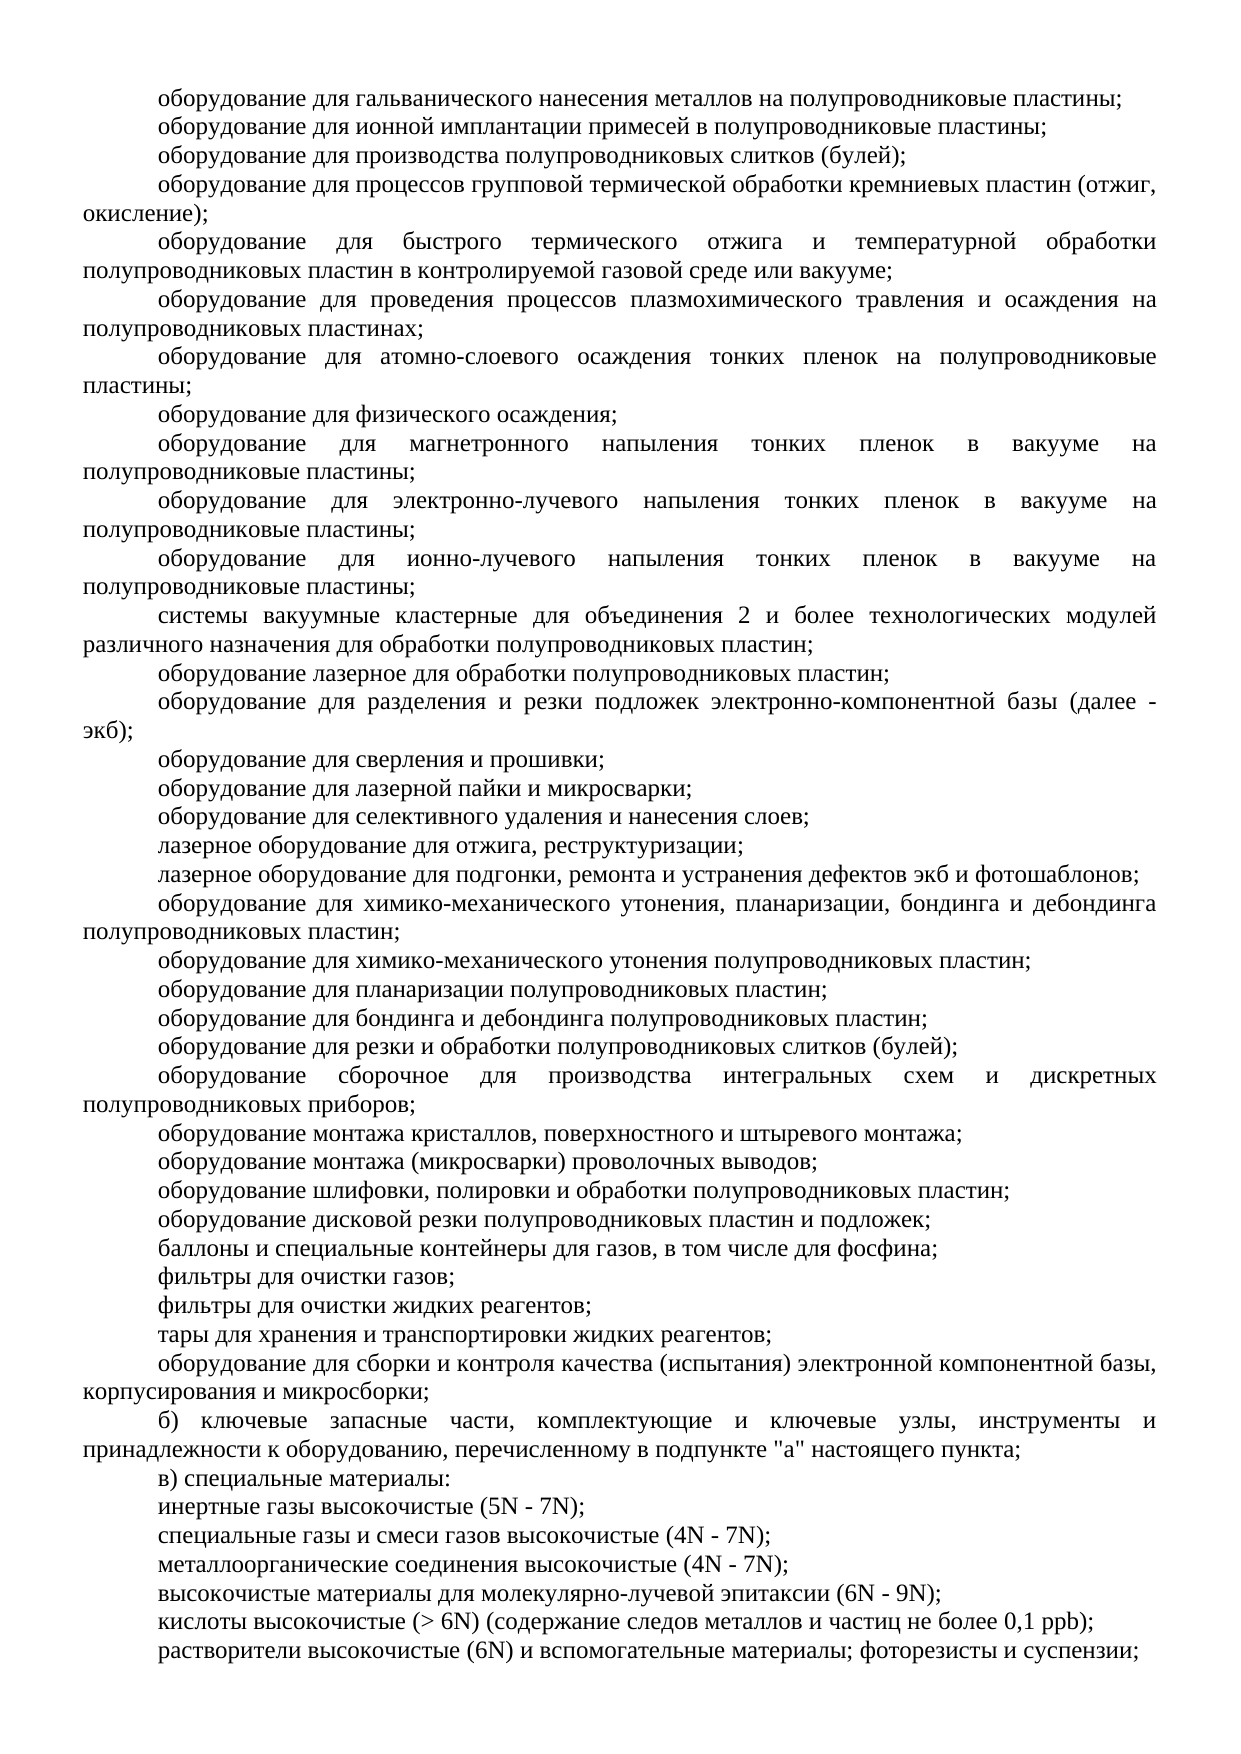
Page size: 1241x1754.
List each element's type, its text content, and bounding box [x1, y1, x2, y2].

text баллоны и специальные контейнеры для газов, в том числе для фосфина; [83, 1233, 1157, 1261]
text оборудование для сверления и прошивки; [83, 744, 1157, 773]
text оборудование для химико-механического утонения полупроводниковых пластин; [83, 945, 1157, 974]
text оборудование для разделения и резки подложек электронно-компонентной базы (далее - экб); [83, 686, 1157, 744]
text специальные газы и смеси газов высокочистые (4N - 7N); [83, 1520, 1157, 1549]
text системы вакуумные кластерные для объединения 2 и более технологических модулей различного назначения для обработки полупроводниковых пластин; [83, 600, 1157, 658]
text растворители высокочистые (6N) и вспомогательные материалы; фоторезисты и суспензии; [83, 1635, 1157, 1664]
text высокочистые материалы для молекулярно-лучевой эпитаксии (6N - 9N); [83, 1578, 1157, 1606]
text оборудование монтажа (микросварки) проволочных выводов; [83, 1146, 1157, 1175]
text оборудование для ионно-лучевого напыления тонких пленок в вакууме на полупроводниковые пластины; [83, 543, 1157, 600]
text оборудование для бондинга и дебондинга полупроводниковых пластин; [83, 1003, 1157, 1031]
text кислоты высокочистые (> 6N) (содержание следов металлов и частиц не более 0,1 ppb); [83, 1606, 1157, 1635]
text инертные газы высокочистые (5N - 7N); [83, 1491, 1157, 1520]
text оборудование для ионной имплантации примесей в полупроводниковые пластины; [83, 111, 1157, 140]
text оборудование для сборки и контроля качества (испытания) электронной компонентной базы, корпусирования и микросборки; [83, 1348, 1157, 1405]
text оборудование для проведения процессов плазмохимического травления и осаждения на полупроводниковых пластинах; [83, 284, 1157, 341]
text оборудование для атомно-слоевого осаждения тонких пленок на полупроводниковые пластины; [83, 341, 1157, 399]
text оборудование для химико-механического утонения, планаризации, бондинга и дебондинга полупроводниковых пластин; [83, 888, 1157, 945]
text оборудование для селективного удаления и нанесения слоев; [83, 801, 1157, 830]
text оборудование для физического осаждения; [83, 399, 1157, 428]
text оборудование шлифовки, полировки и обработки полупроводниковых пластин; [83, 1175, 1157, 1204]
text оборудование монтажа кристаллов, поверхностного и штыревого монтажа; [83, 1118, 1157, 1146]
text лазерное оборудование для отжига, реструктуризации; [83, 830, 1157, 859]
text оборудование для магнетронного напыления тонких пленок в вакууме на полупроводниковые пластины; [83, 428, 1157, 485]
text оборудование для гальванического нанесения металлов на полупроводниковые пластины; [83, 83, 1157, 111]
text оборудование для лазерной пайки и микросварки; [83, 773, 1157, 801]
text оборудование для планаризации полупроводниковых пластин; [83, 974, 1157, 1003]
text б) ключевые запасные части, комплектующие и ключевые узлы, инструменты и принадлежности к оборудованию, перечисленному в подпункте "а" настоящего пункта; [83, 1405, 1157, 1463]
text оборудование для резки и обработки полупроводниковых слитков (булей); [83, 1031, 1157, 1060]
text в) специальные материалы: [83, 1463, 1157, 1491]
text оборудование дисковой резки полупроводниковых пластин и подложек; [83, 1204, 1157, 1233]
text оборудование лазерное для обработки полупроводниковых пластин; [83, 658, 1157, 686]
text оборудование сборочное для производства интегральных схем и дискретных полупроводниковых приборов; [83, 1060, 1157, 1118]
text оборудование для процессов групповой термической обработки кремниевых пластин (отжиг, окисление); [83, 169, 1157, 226]
text лазерное оборудование для подгонки, ремонта и устранения дефектов экб и фотошаблонов; [83, 859, 1157, 888]
text оборудование для электронно-лучевого напыления тонких пленок в вакууме на полупроводниковые пластины; [83, 485, 1157, 543]
text оборудование для производства полупроводниковых слитков (булей); [83, 140, 1157, 169]
text металлоорганические соединения высокочистые (4N - 7N); [83, 1549, 1157, 1578]
text тары для хранения и транспортировки жидких реагентов; [83, 1319, 1157, 1348]
text фильтры для очистки газов; [83, 1261, 1157, 1290]
text оборудование для быстрого термического отжига и температурной обработки полупроводниковых пластин в контролируемой газовой среде или вакууме; [83, 226, 1157, 284]
text фильтры для очистки жидких реагентов; [83, 1290, 1157, 1319]
